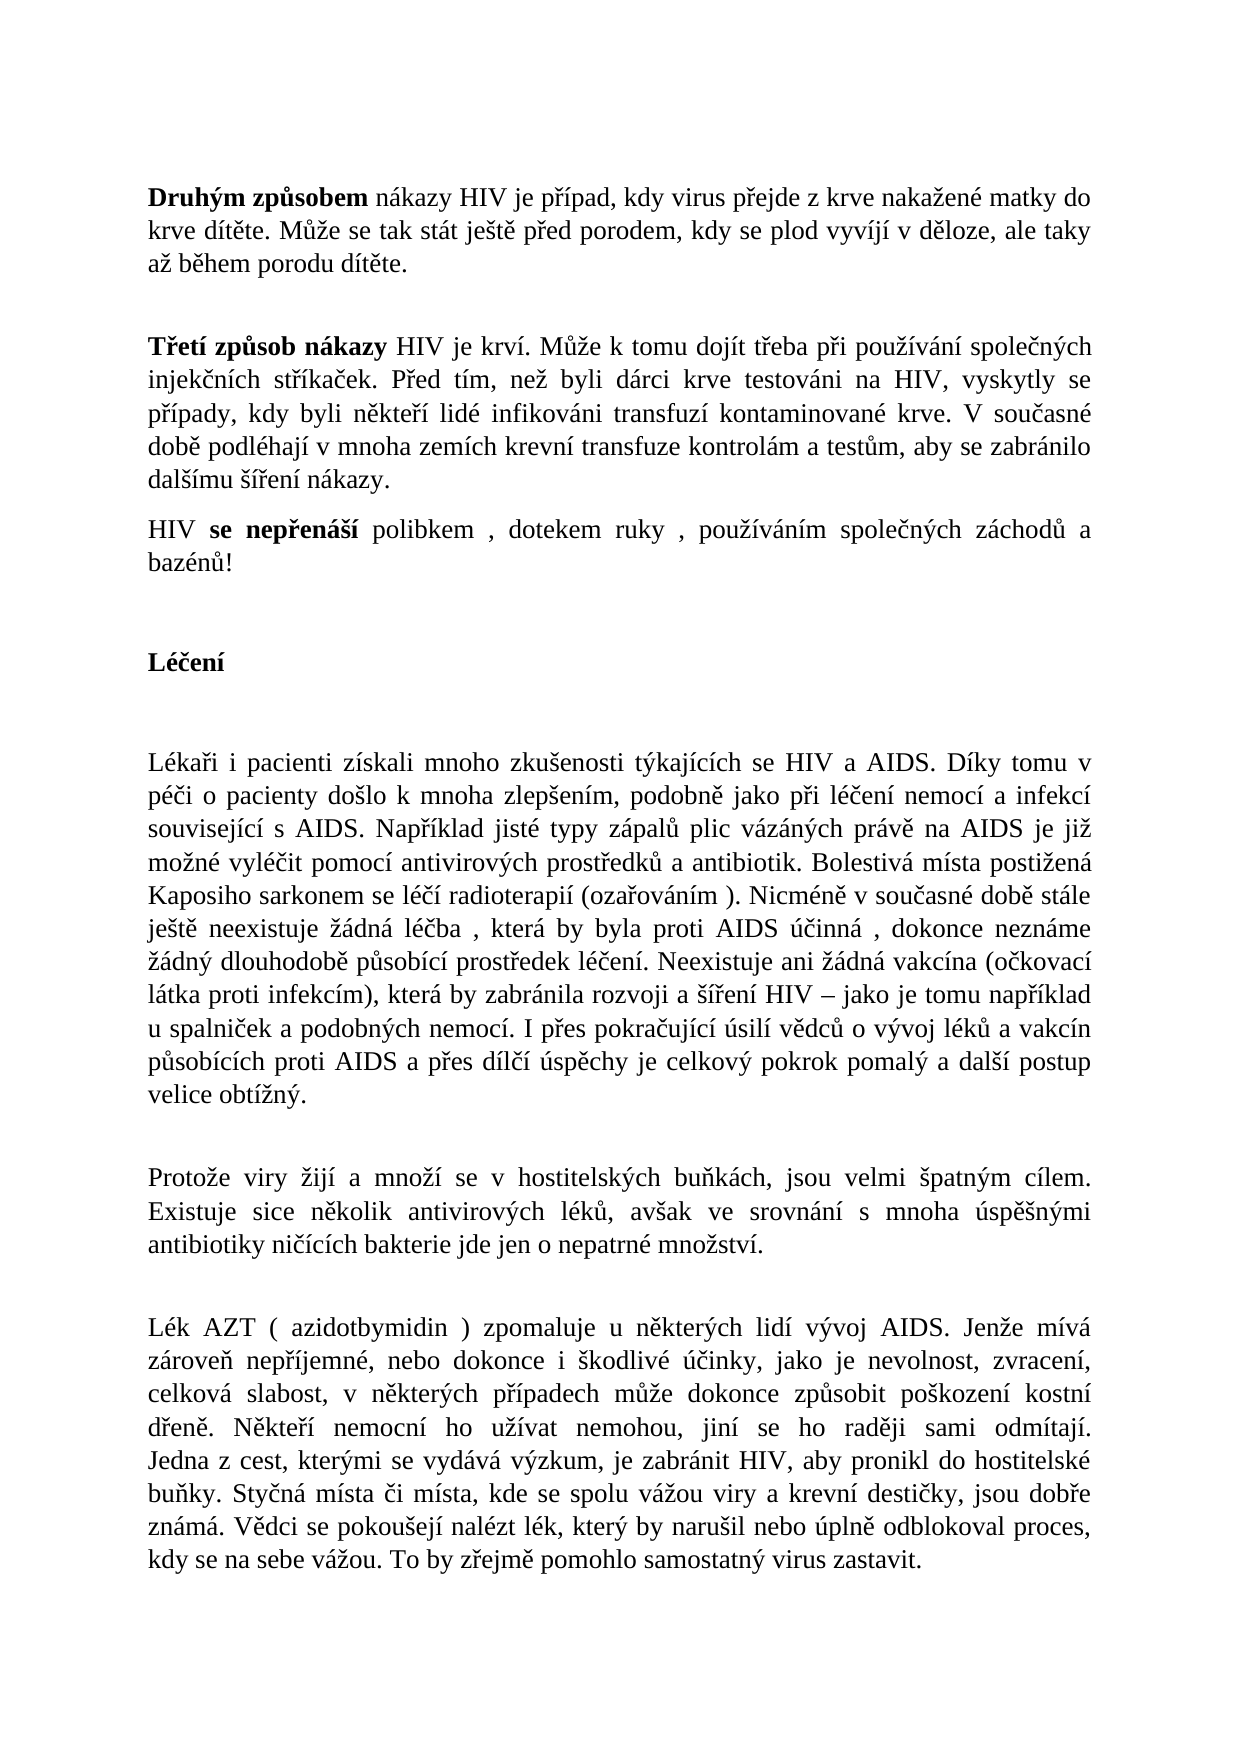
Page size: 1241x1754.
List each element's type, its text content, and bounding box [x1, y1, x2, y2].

text Protože viry žijí a množí se v hostitelských buňkách, jsou velmi špatným cílem. Existuje sice několik antivirových léků, avšak ve srovnání s mnoha úspěšnými antibiotiky ničících bakterie jde jen o nepatrné množství. [148, 1128, 1093, 1259]
text Lék AZT ( azidotbymidin ) zpomaluje u některých lidí vývoj AIDS. Jenže mívá zároveň nepříjemné, nebo dokonce i škodlivé účinky, jako je nevolnost, zvracení, celková slabost, v některých případech může dokonce způsobit poškození kostní dřeně. Někteří nemocní ho užívat nemohou, jiní se ho raději sami odmítají. Jedna z cest, kterými se vydává výzkum, je zabránit HIV, aby pronikl do hostitelské buňky. Styčná místa či místa, kde se spolu vážou viry a krevní destičky, jsou dobře známá. Vědci se pokoušejí nalézt lék, který by narušil nebo úplně odblokoval proces, kdy se na sebe vážou. To by zřejmě pomohlo samostatný virus zastavit. [148, 1278, 1093, 1575]
text Druhým způsobem nákazy HIV je případ, kdy virus přejde z krve nakažené matky do krve dítěte. Může se tak stát ještě před porodem, kdy se plod vyvíjí v děloze, ale taky až během porodu dítěte. [148, 148, 1093, 278]
text Lékaři i pacienti získali mnoho zkušenosti týkajících se HIV a AIDS. Díky tomu v péči o pacienty došlo k mnoha zlepšením, podobně jako při léčení nemocí a infekcí související s AIDS. Například jisté typy zápalů plic vázáných právě na AIDS je již možné vyléčit pomocí antivirových prostředků a antibiotik. Bolestivá místa postižená Kaposiho sarkonem se léčí radioterapií (ozařováním ). Nicméně v současné době stále ještě neexistuje žádná léčba , která by byla proti AIDS účinná , dokonce neznáme žádný dlouhodobě působící prostředek léčení. Neexistuje ani žádná vakcína (očkovací látka proti infekcím), která by zabránila rozvoji a šíření HIV – jako je tomu například u spalniček a podobných nemocí. I přes pokračující úsilí vědců o vývoj léků a vakcín působících proti AIDS a přes dílčí úspěchy je celkový pokrok pomalý a další postup velice obtížný. [148, 746, 1093, 1109]
text Třetí způsob nákazy HIV je krví. Může k tomu dojít třeba při používání společných injekčních stříkaček. Před tím, než byli dárci krve testováni na HIV, vyskytly se případy, kdy byli někteří lidé infikováni transfuzí kontaminované krve. V současné době podléhají v mnoha zemích krevní transfuze kontrolám a testům, aby se zabránilo dalšímu šíření nákazy. [148, 297, 1093, 494]
text Léčení [148, 646, 1093, 677]
text HIV se nepřenáší polibkem , dotekem ruky , používáním společných záchodů a bazénů! [148, 513, 1093, 578]
